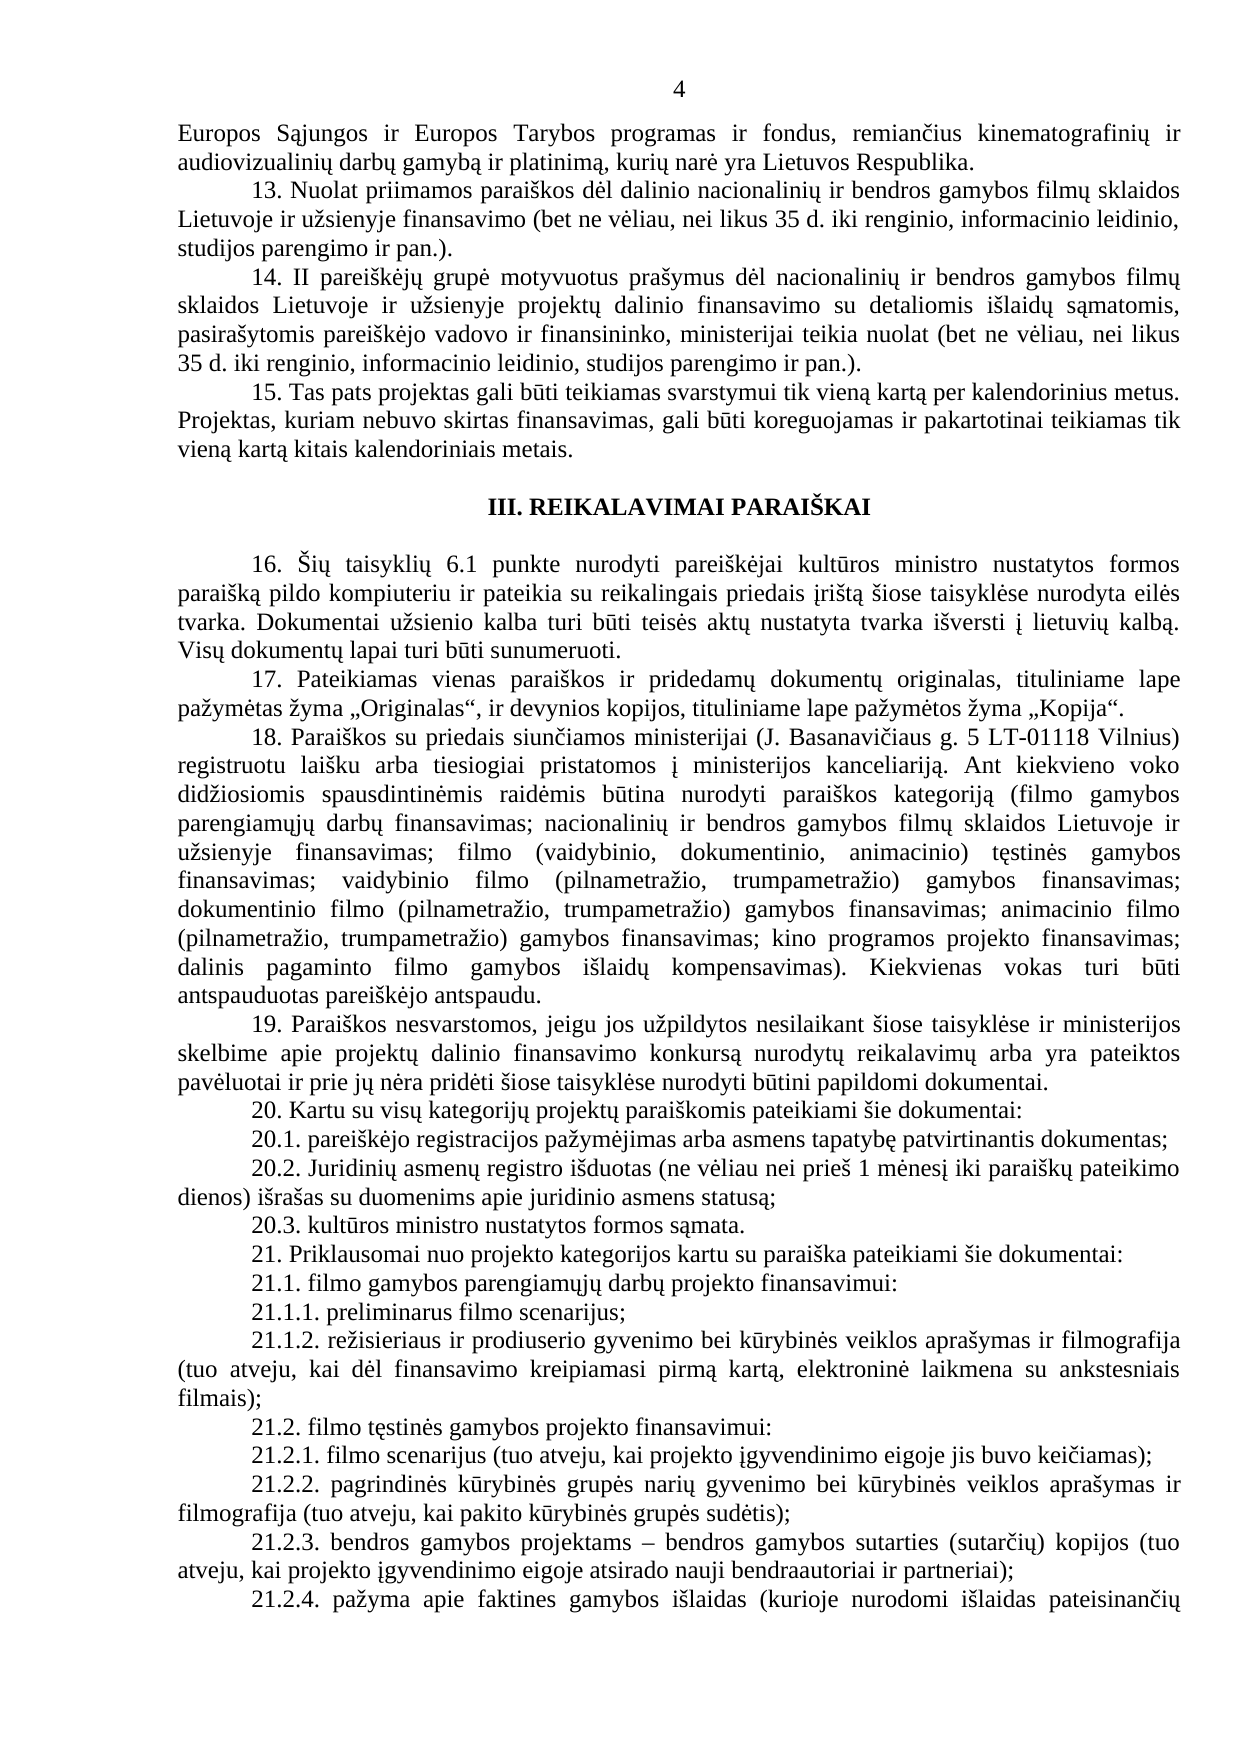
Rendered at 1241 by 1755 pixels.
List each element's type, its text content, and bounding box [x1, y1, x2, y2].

text 20.2. Juridinių asmenų registro išduotas (ne vėliau nei prieš 1 mėnesį iki paraiškų pateikimo dienos) išrašas su duomenims apie juridinio asmens statusą; [177, 1153, 1181, 1211]
text 21.2.4. pažyma apie faktines gamybos išlaidas (kurioje nurodomi išlaidas pateisinančių [177, 1584, 1181, 1613]
text Europos Sąjungos ir Europos Tarybos programas ir fondus, remiančius kinematografinių ir audiovizualinių darbų gamybą ir platinimą, kurių narė yra Lietuvos Respublika. [177, 118, 1181, 176]
text 21.2.3. bendros gamybos projektams – bendros gamybos sutarties (sutarčių) kopijos (tuo atveju, kai projekto įgyvendinimo eigoje atsirado nauji bendraautoriai ir partneriai); [177, 1527, 1181, 1584]
text 13. Nuolat priimamos paraiškos dėl dalinio nacionalinių ir bendros gamybos filmų sklaidos Lietuvoje ir užsienyje finansavimo (bet ne vėliau, nei likus 35 d. iki renginio, informacinio leidinio, studijos parengimo ir pan.). [177, 176, 1181, 262]
text 17. Pateikiamas vienas paraiškos ir pridedamų dokumentų originalas, tituliniame lape pažymėtas žyma „Originalas“, ir devynios kopijos, tituliniame lape pažymėtos žyma „Kopija“. [177, 664, 1181, 722]
text 14. II pareiškėjų grupė motyvuotus prašymus dėl nacionalinių ir bendros gamybos filmų sklaidos Lietuvoje ir užsienyje projektų dalinio finansavimo su detaliomis išlaidų sąmatomis, pasirašytomis pareiškėjo vadovo ir finansininko, ministerijai teikia nuolat (bet ne vėliau, nei likus 35 d. iki renginio, informacinio leidinio, studijos parengimo ir pan.). [177, 262, 1181, 377]
text 15. Tas pats projektas gali būti teikiamas svarstymui tik vieną kartą per kalendorinius metus. Projektas, kuriam nebuvo skirtas finansavimas, gali būti koreguojamas ir pakartotinai teikiamas tik vieną kartą kitais kalendoriniais metais. [177, 377, 1181, 463]
text 21.1.2. režisieriaus ir prodiuserio gyvenimo bei kūrybinės veiklos aprašymas ir filmografija (tuo atveju, kai dėl finansavimo kreipiamasi pirmą kartą, elektroninė laikmena su ankstesniais filmais); [177, 1326, 1181, 1412]
text III. REIKALAVIMAI PARAIŠKAI [177, 492, 1181, 521]
text 19. Paraiškos nesvarstomos, jeigu jos užpildytos nesilaikant šiose taisyklėse ir ministerijos skelbime apie projektų dalinio finansavimo konkursą nurodytų reikalavimų arba yra pateiktos pavėluotai ir prie jų nėra pridėti šiose taisyklėse nurodyti būtini papildomi dokumentai. [177, 1009, 1181, 1096]
text 21. Priklausomai nuo projekto kategorijos kartu su paraiška pateikiami šie dokumentai: [177, 1239, 1181, 1268]
text 18. Paraiškos su priedais siunčiamos ministerijai (J. Basanavičiaus g. 5 LT-01118 Vilnius) registruotu laišku arba tiesiogiai pristatomos į ministerijos kanceliariją. Ant kiekvieno voko didžiosiomis spausdintinėmis raidėmis būtina nurodyti paraiškos kategoriją (filmo gamybos parengiamųjų darbų finansavimas; nacionalinių ir bendros gamybos filmų sklaidos Lietuvoje ir užsienyje finansavimas; filmo (vaidybinio, dokumentinio, animacinio) tęstinės gamybos finansavimas; vaidybinio filmo (pilnametražio, trumpametražio) gamybos finansavimas; dokumentinio filmo (pilnametražio, trumpametražio) gamybos finansavimas; animacinio filmo (pilnametražio, trumpametražio) gamybos finansavimas; kino programos projekto finansavimas; dalinis pagaminto filmo gamybos išlaidų kompensavimas). Kiekvienas vokas turi būti antspauduotas pareiškėjo antspaudu. [177, 722, 1181, 1009]
text 21.1. filmo gamybos parengiamųjų darbų projekto finansavimui: [177, 1268, 1181, 1297]
text 20.3. kultūros ministro nustatytos formos sąmata. [177, 1211, 1181, 1239]
text 20. Kartu su visų kategorijų projektų paraiškomis pateikiami šie dokumentai: [177, 1096, 1181, 1124]
text 21.2.2. pagrindinės kūrybinės grupės narių gyvenimo bei kūrybinės veiklos aprašymas ir filmografija (tuo atveju, kai pakito kūrybinės grupės sudėtis); [177, 1469, 1181, 1527]
text 20.1. pareiškėjo registracijos pažymėjimas arba asmens tapatybę patvirtinantis dokumentas; [177, 1124, 1181, 1153]
text 21.2.1. filmo scenarijus (tuo atveju, kai projekto įgyvendinimo eigoje jis buvo keičiamas); [177, 1441, 1181, 1469]
text 21.1.1. preliminarus filmo scenarijus; [177, 1297, 1181, 1326]
text 21.2. filmo tęstinės gamybos projekto finansavimui: [177, 1412, 1181, 1441]
text 16. Šių taisyklių 6.1 punkte nurodyti pareiškėjai kultūros ministro nustatytos formos paraišką pildo kompiuteriu ir pateikia su reikalingais priedais įrištą šiose taisyklėse nurodyta eilės tvarka. Dokumentai užsienio kalba turi būti teisės aktų nustatyta tvarka išversti į lietuvių kalbą. Visų dokumentų lapai turi būti sunumeruoti. [177, 549, 1181, 664]
